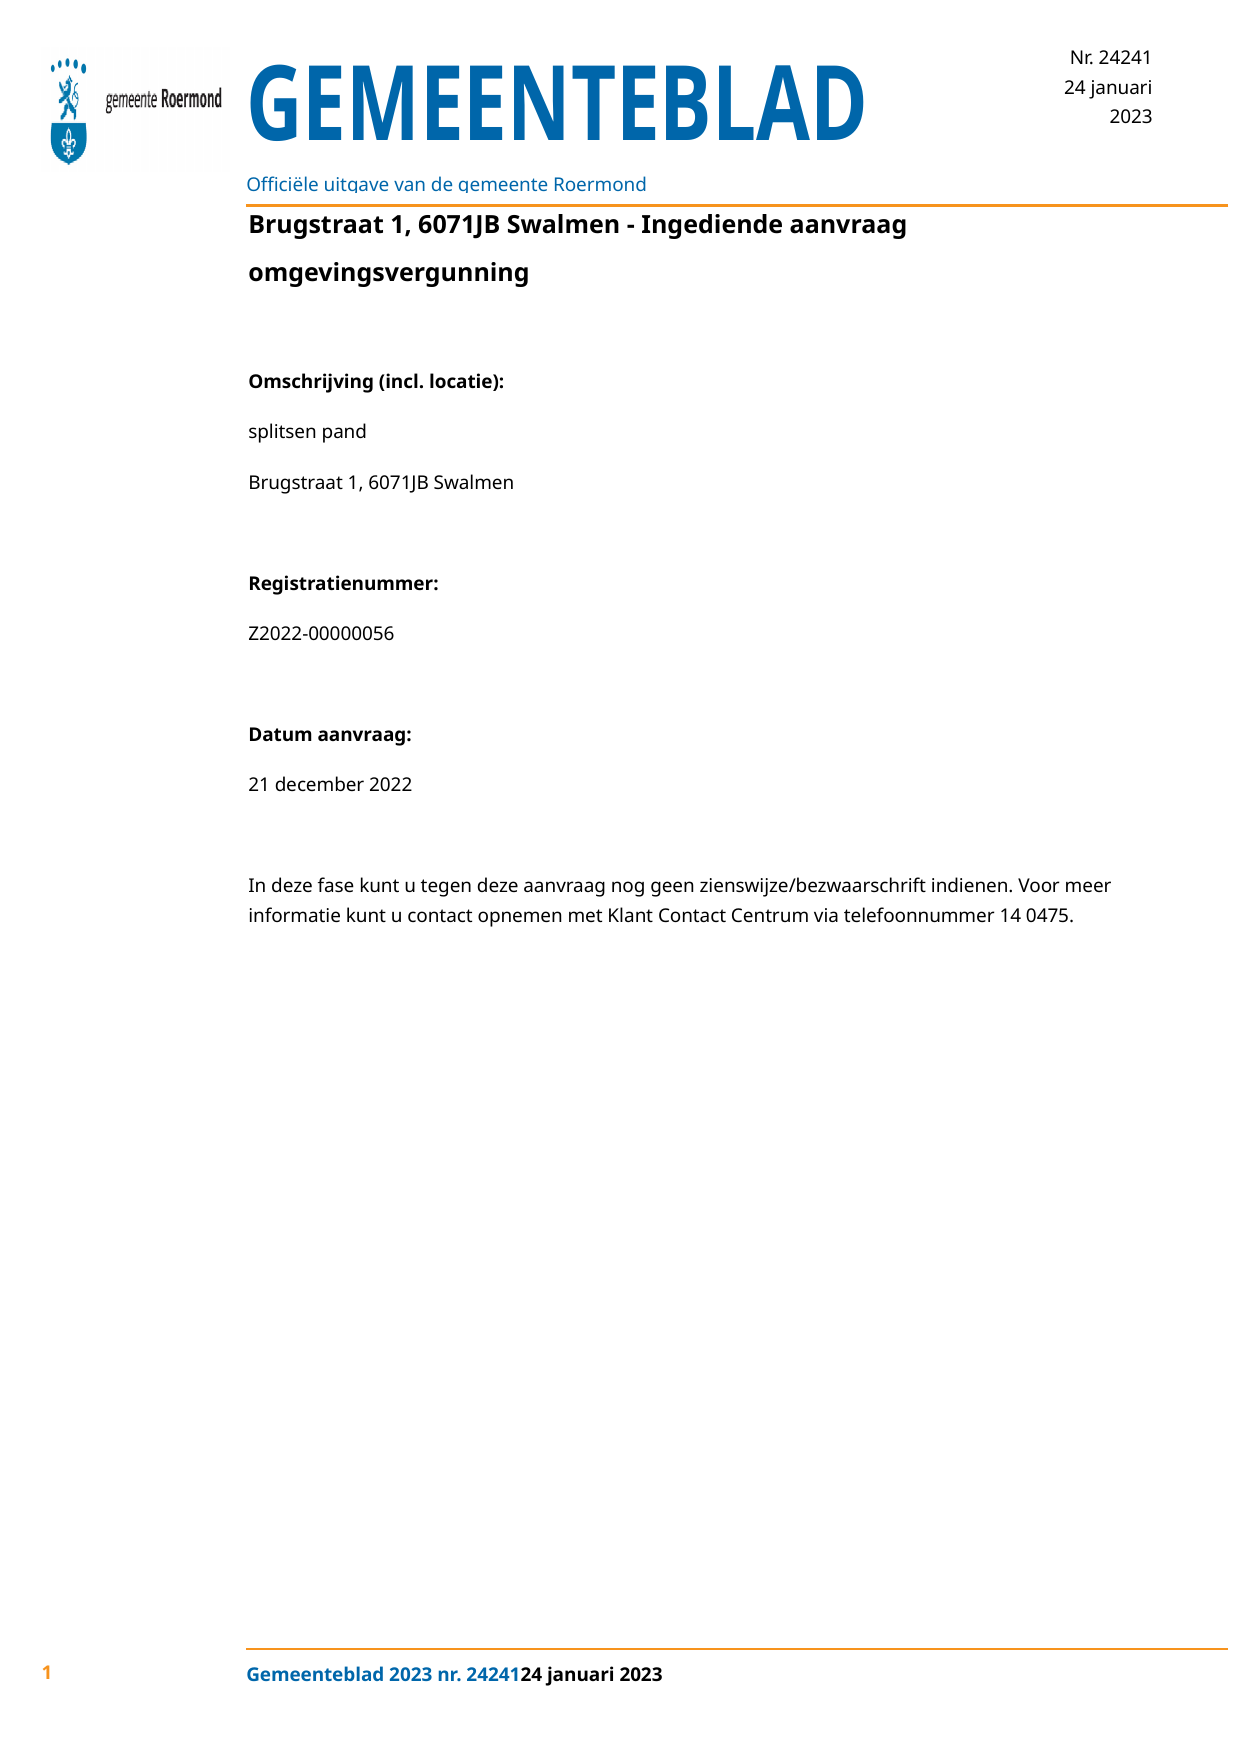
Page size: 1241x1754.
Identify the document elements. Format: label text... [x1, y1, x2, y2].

text Brugstraat 1, 6071JB Swalmen - Ingediende aanvraag omgevingsvergunning [248, 207, 1152, 288]
text splitsen pand [248, 419, 1152, 444]
text In deze fase kunt u tegen deze aanvraag nog geen zienswijze/bezwaarschrift indienen. Voor meer informatie kunt u contact opnemen met Klant Contact Centrum via telefoonnummer 14 0475. [248, 872, 1152, 928]
text Registratienummer: [248, 570, 1152, 596]
text Omschrijving (incl. locatie): [248, 368, 1152, 394]
text 21 december 2022 [248, 772, 1152, 797]
text Z2022-00000056 [248, 620, 1152, 646]
picture [41, 47, 231, 172]
text Datum aanvraag: [248, 721, 1152, 747]
text Brugstraat 1, 6071JB Swalmen [248, 469, 1152, 495]
